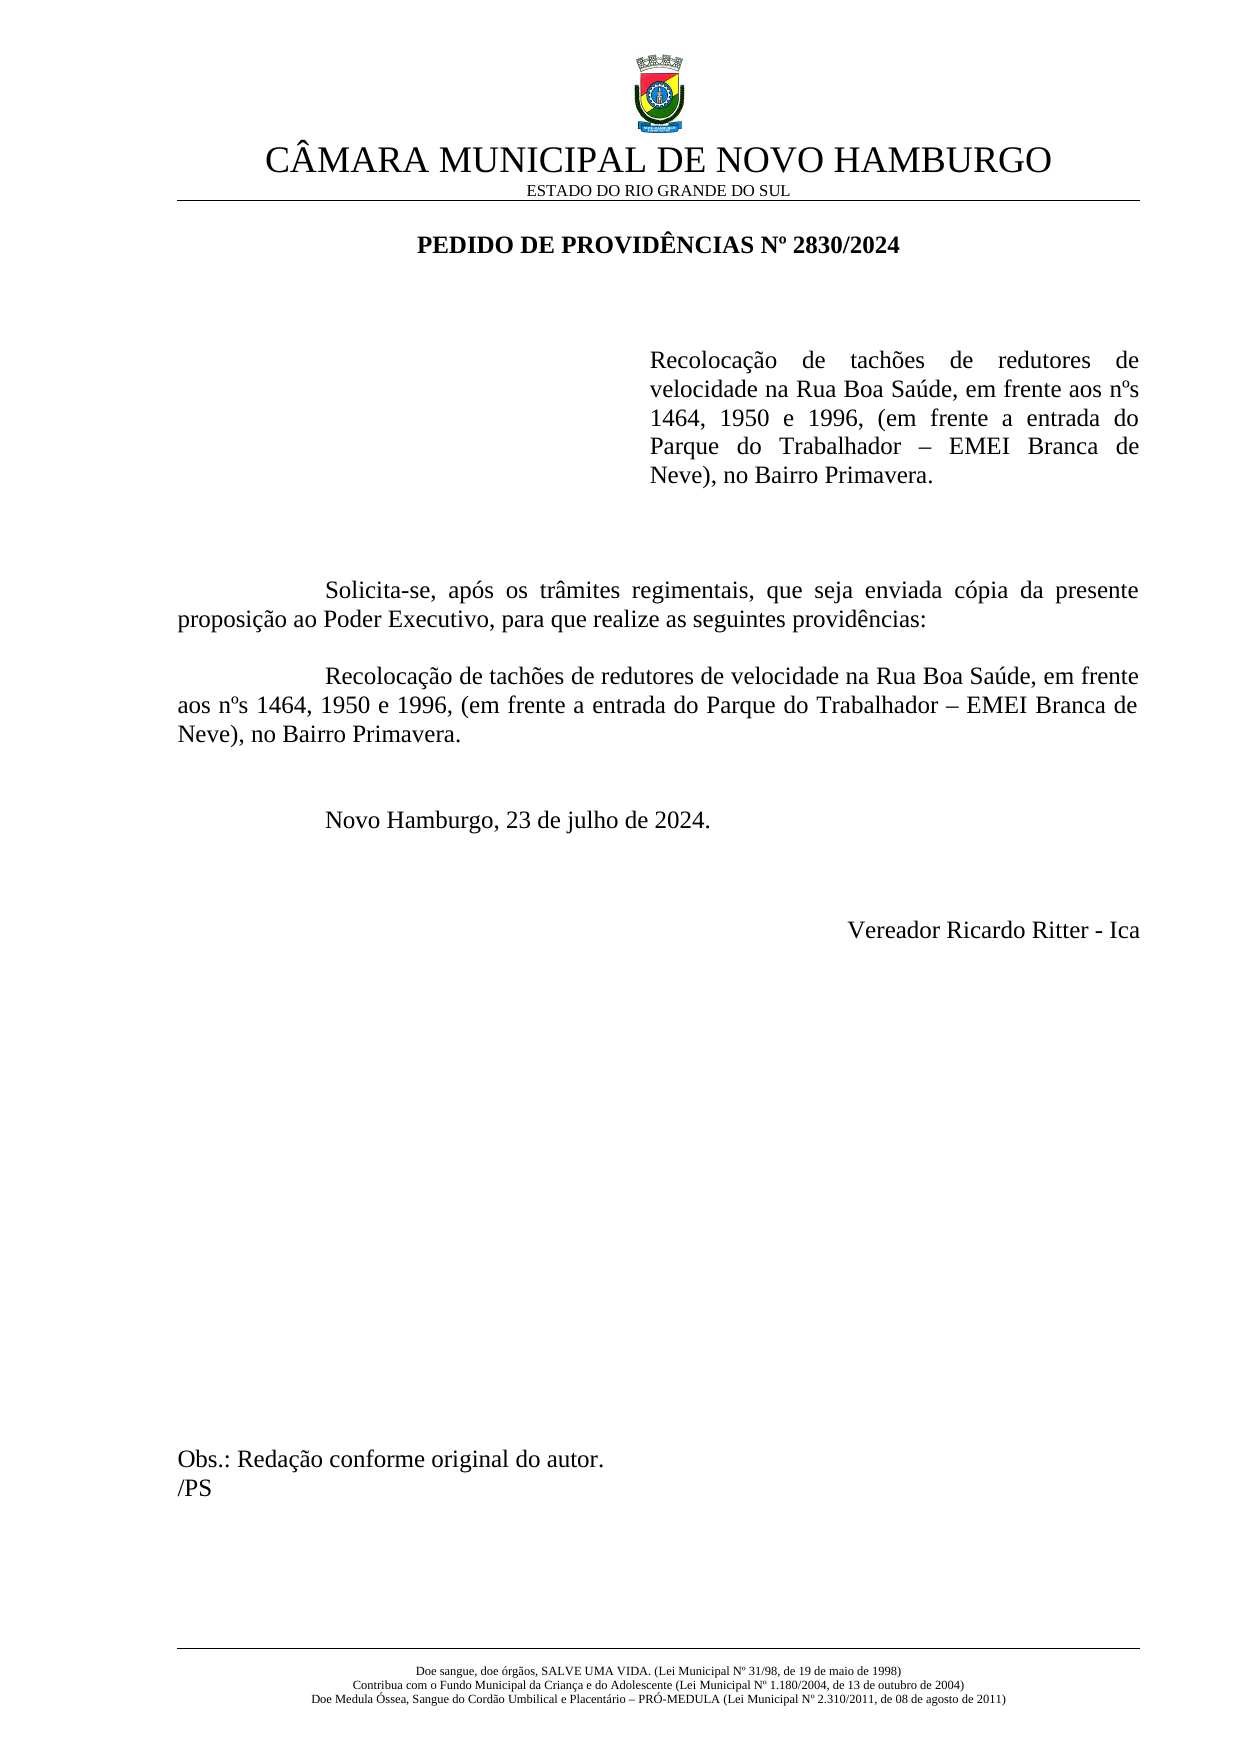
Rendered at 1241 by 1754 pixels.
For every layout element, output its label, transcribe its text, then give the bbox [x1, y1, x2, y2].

text Solicita-se, após os trâmites regimentais, que seja enviada cópia da presente proposição ao Poder Executivo, para que realize as seguintes providências: [177, 575, 1140, 633]
text /PS [177, 1473, 1140, 1502]
text Novo Hamburgo, 23 de julho de 2024. [177, 805, 1140, 834]
text PEDIDO DE PROVIDÊNCIAS Nº 2830/2024 [177, 230, 1140, 259]
text Recolocação de tachões de redutores de velocidade na Rua Boa Saúde, em frente aos nºs 1464, 1950 e 1996, (em frente a entrada do Parque do Trabalhador – EMEI Branca de Neve), no Bairro Primavera. [177, 661, 1140, 748]
picture [630, 48, 687, 137]
text Recolocação de tachões de redutores de velocidade na Rua Boa Saúde, em frente aos nºs 1464, 1950 e 1996, (em frente a entrada do Parque do Trabalhador – EMEI Branca de Neve), no Bairro Primavera. [649, 345, 1140, 489]
text Obs.: Redação conforme original do autor. [177, 1444, 1140, 1473]
text Vereador Ricardo Ritter - Ica [177, 915, 1140, 944]
